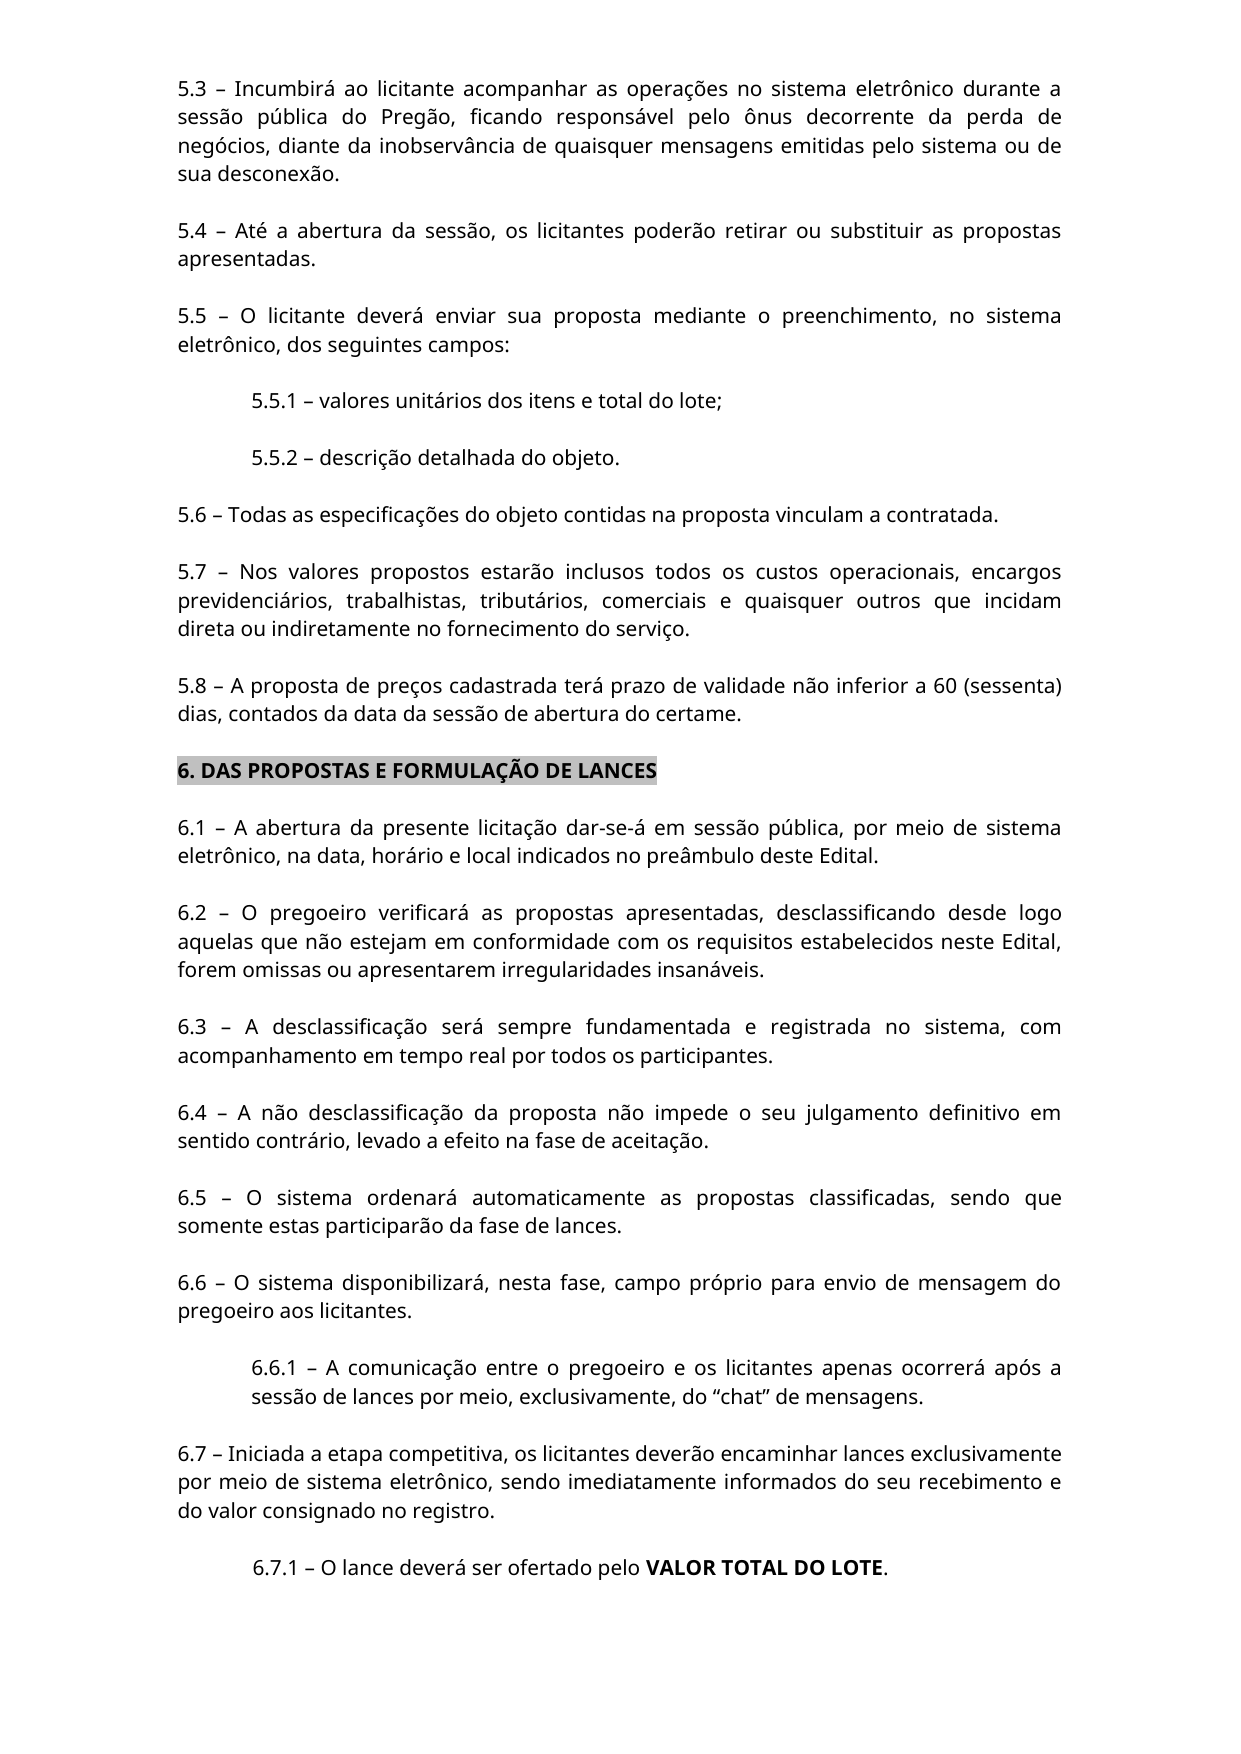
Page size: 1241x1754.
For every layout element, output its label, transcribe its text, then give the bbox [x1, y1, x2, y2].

text 5.5.1 – valores unitários dos itens e total do lote; [251, 387, 1063, 415]
text 6.2 – O pregoeiro verificará as propostas apresentadas, desclassificando desde logo aquelas que não estejam em conformidade com os requisitos estabelecidos neste Edital, forem omissas ou apresentarem irregularidades insanáveis. [177, 898, 1063, 984]
text 5.7 – Nos valores propostos estarão inclusos todos os custos operacionais, encargos previdenciários, trabalhistas, tributários, comerciais e quaisquer outros que incidam direta ou indiretamente no fornecimento do serviço. [177, 557, 1063, 643]
text 6.3 – A desclassificação será sempre fundamentada e registrada no sistema, com acompanhamento em tempo real por todos os participantes. [177, 1012, 1063, 1069]
text 6. DAS PROPOSTAS E FORMULAÇÃO DE LANCES [177, 756, 1063, 785]
text 6.6.1 – A comunicação entre o pregoeiro e os licitantes apenas ocorrerá após a sessão de lances por meio, exclusivamente, do “chat” de mensagens. [251, 1353, 1063, 1410]
text 5.4 – Até a abertura da sessão, os licitantes poderão retirar ou substituir as propostas apresentadas. [177, 216, 1063, 273]
text 6.1 – A abertura da presente licitação dar-se-á em sessão pública, por meio de sistema eletrônico, na data, horário e local indicados no preâmbulo deste Edital. [177, 813, 1063, 870]
text 6.4 – A não desclassificação da proposta não impede o seu julgamento definitivo em sentido contrário, levado a efeito na fase de aceitação. [177, 1098, 1063, 1154]
text 5.6 – Todas as especificações do objeto contidas na proposta vinculam a contratada. [177, 500, 1063, 529]
text 6.5 – O sistema ordenará automaticamente as propostas classificadas, sendo que somente estas participarão da fase de lances. [177, 1183, 1063, 1240]
text 6.7.1 – O lance deverá ser ofertado pelo VALOR TOTAL DO LOTE. [252, 1553, 1063, 1581]
text 6.6 – O sistema disponibilizará, nesta fase, campo próprio para envio de mensagem do pregoeiro aos licitantes. [177, 1268, 1063, 1325]
text 5.3 – Incumbirá ao licitante acompanhar as operações no sistema eletrônico durante a sessão pública do Pregão, ficando responsável pelo ônus decorrente da perda de negócios, diante da inobservância de quaisquer mensagens emitidas pelo sistema ou de sua desconexão. [177, 74, 1063, 188]
text 5.8 – A proposta de preços cadastrada terá prazo de validade não inferior a 60 (sessenta) dias, contados da data da sessão de abertura do certame. [177, 671, 1063, 728]
text 6.7 – Iniciada a etapa competitiva, os licitantes deverão encaminhar lances exclusivamente por meio de sistema eletrônico, sendo imediatamente informados do seu recebimento e do valor consignado no registro. [177, 1439, 1063, 1524]
text 5.5 – O licitante deverá enviar sua proposta mediante o preenchimento, no sistema eletrônico, dos seguintes campos: [177, 301, 1063, 358]
text 5.5.2 – descrição detalhada do objeto. [251, 443, 1063, 472]
